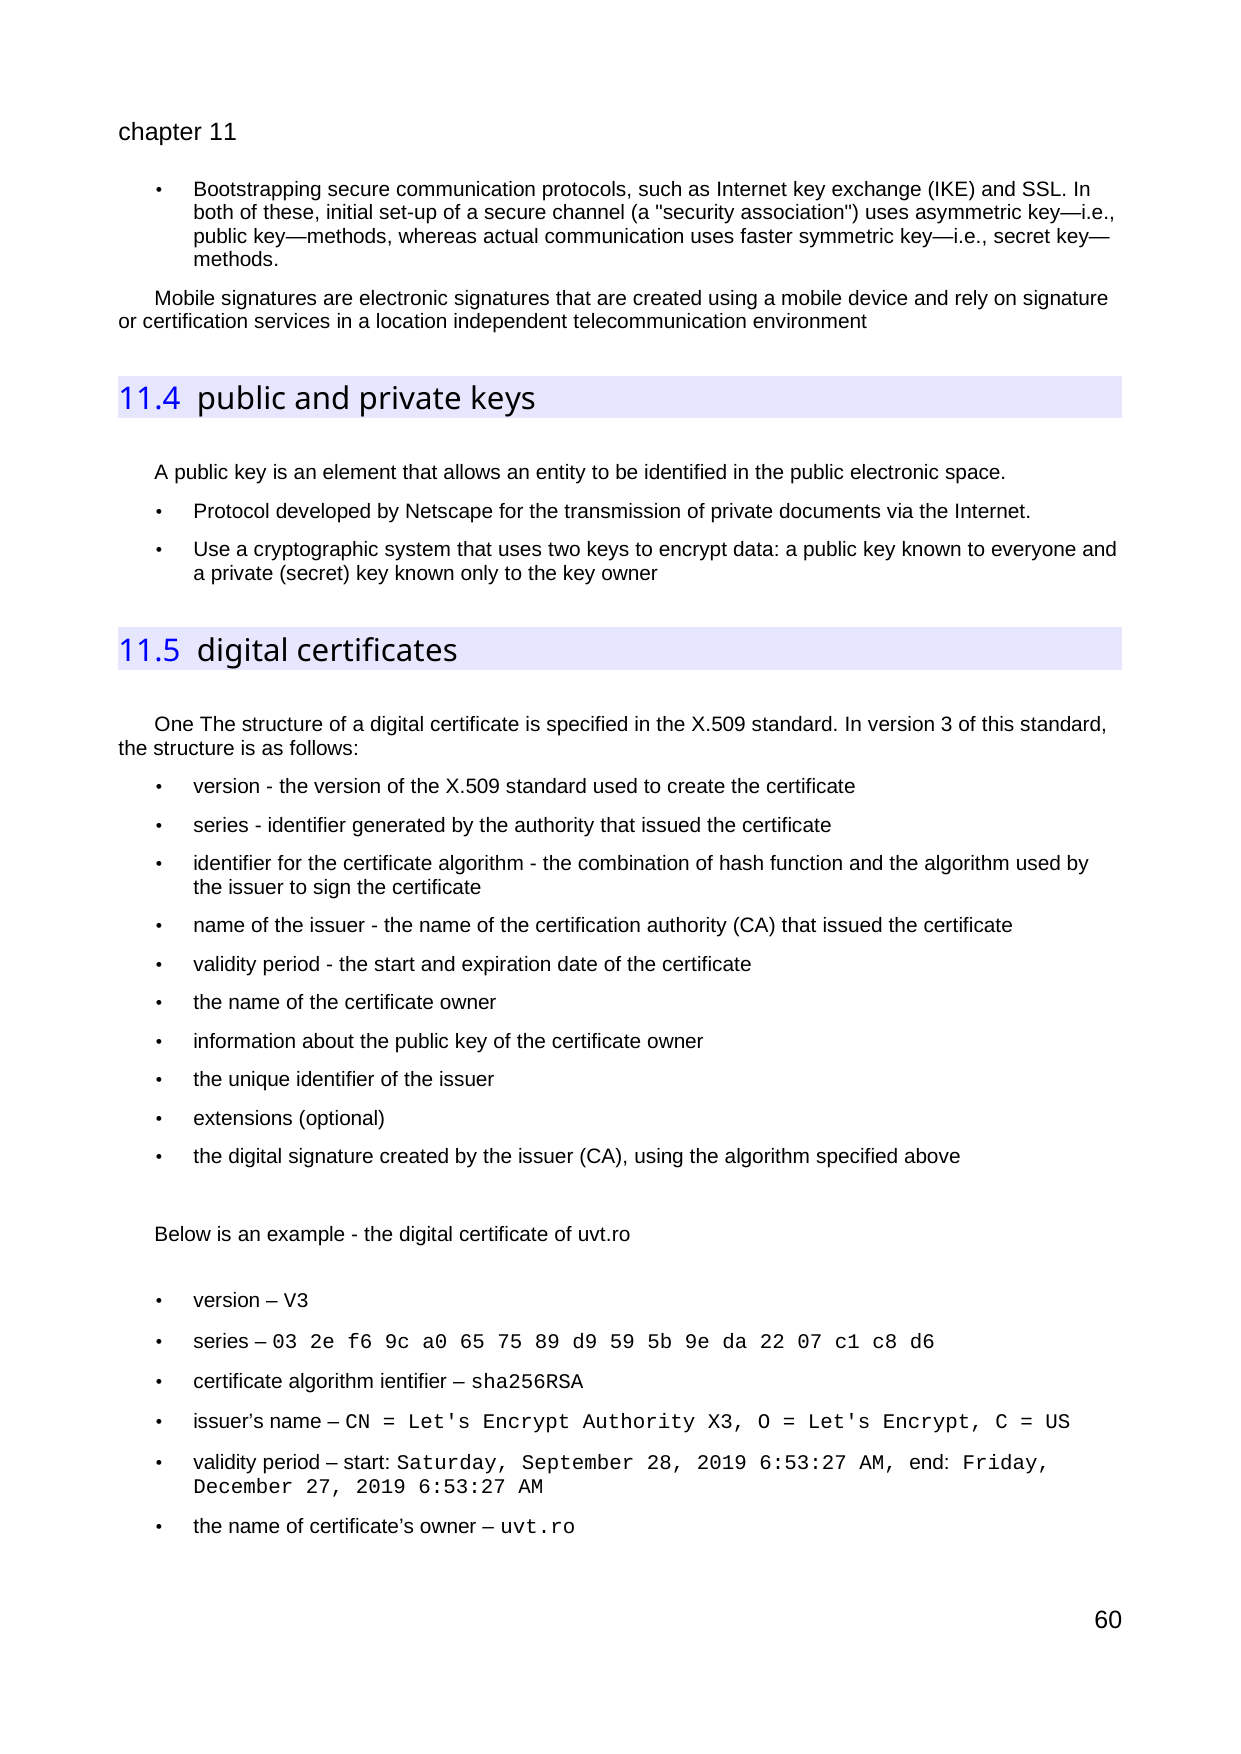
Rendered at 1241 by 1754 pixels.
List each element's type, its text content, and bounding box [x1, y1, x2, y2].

list issuer’s name – CN = Let's Encrypt Authority X3, O = Let's Encrypt, C = US [156, 1410, 1122, 1435]
list certificate algorithm ientifier – sha256RSA [156, 1369, 1122, 1395]
list validity period – start: Saturday, September 28, 2019 6:53:27 AM, end: Friday, December 27, 2019 6:53:27 AM [156, 1450, 1122, 1500]
list validity period - the start and expiration date of the certificate [156, 952, 1122, 976]
subtitle digital certificates [118, 627, 1122, 670]
list name of the issuer - the name of the certification authority (CA) that issued the certificate [156, 914, 1122, 937]
list Use a cryptographic system that uses two keys to encrypt data: a public key known to everyone and a private (secret) key known only to the key owner [156, 538, 1122, 585]
list identifier for the certificate algorithm - the combination of hash function and the algorithm used by the issuer to sign the certificate [156, 852, 1122, 899]
list the digital signature created by the issuer (CA), using the algorithm specified above [156, 1145, 1122, 1168]
text A public key is an element that allows an entity to be identified in the public electronic space. [118, 461, 1122, 484]
list the unique identifier of the issuer [156, 1068, 1122, 1091]
list Protocol developed by Netscape for the transmission of private documents via the Internet. [156, 499, 1122, 523]
list version - the version of the X.509 standard used to create the certificate [156, 774, 1122, 798]
list version – V3 [156, 1289, 1122, 1314]
list series – 03 2e f6 9c a0 65 75 89 d9 59 5b 9e da 22 07 c1 c8 d6 [156, 1329, 1122, 1354]
list information about the public key of the certificate owner [156, 1029, 1122, 1053]
text Mobile signatures are electronic signatures that are created using a mobile device and rely on signature or certification services in a location independent telecommunication environment [118, 286, 1122, 333]
list extensions (optional) [156, 1106, 1122, 1130]
list Bootstrapping secure communication protocols, such as Internet key exchange (IKE) and SSL. In both of these, initial set-up of a secure channel (a "security association") uses asymmetric key—i.e., public key—methods, whereas actual communication uses faster symmetric key—i.e., secret key—methods. [156, 177, 1122, 271]
list the name of certificate’s owner – uvt.ro [156, 1515, 1122, 1540]
list series - identifier generated by the authority that issued the certificate [156, 813, 1122, 837]
text Below is an example - the digital certificate of uvt.ro [118, 1222, 1122, 1246]
list the name of the certificate owner [156, 991, 1122, 1014]
subtitle public and private keys [118, 376, 1122, 418]
text One The structure of a digital certificate is specified in the X.509 standard. In version 3 of this standard, the structure is as follows: [118, 712, 1122, 759]
